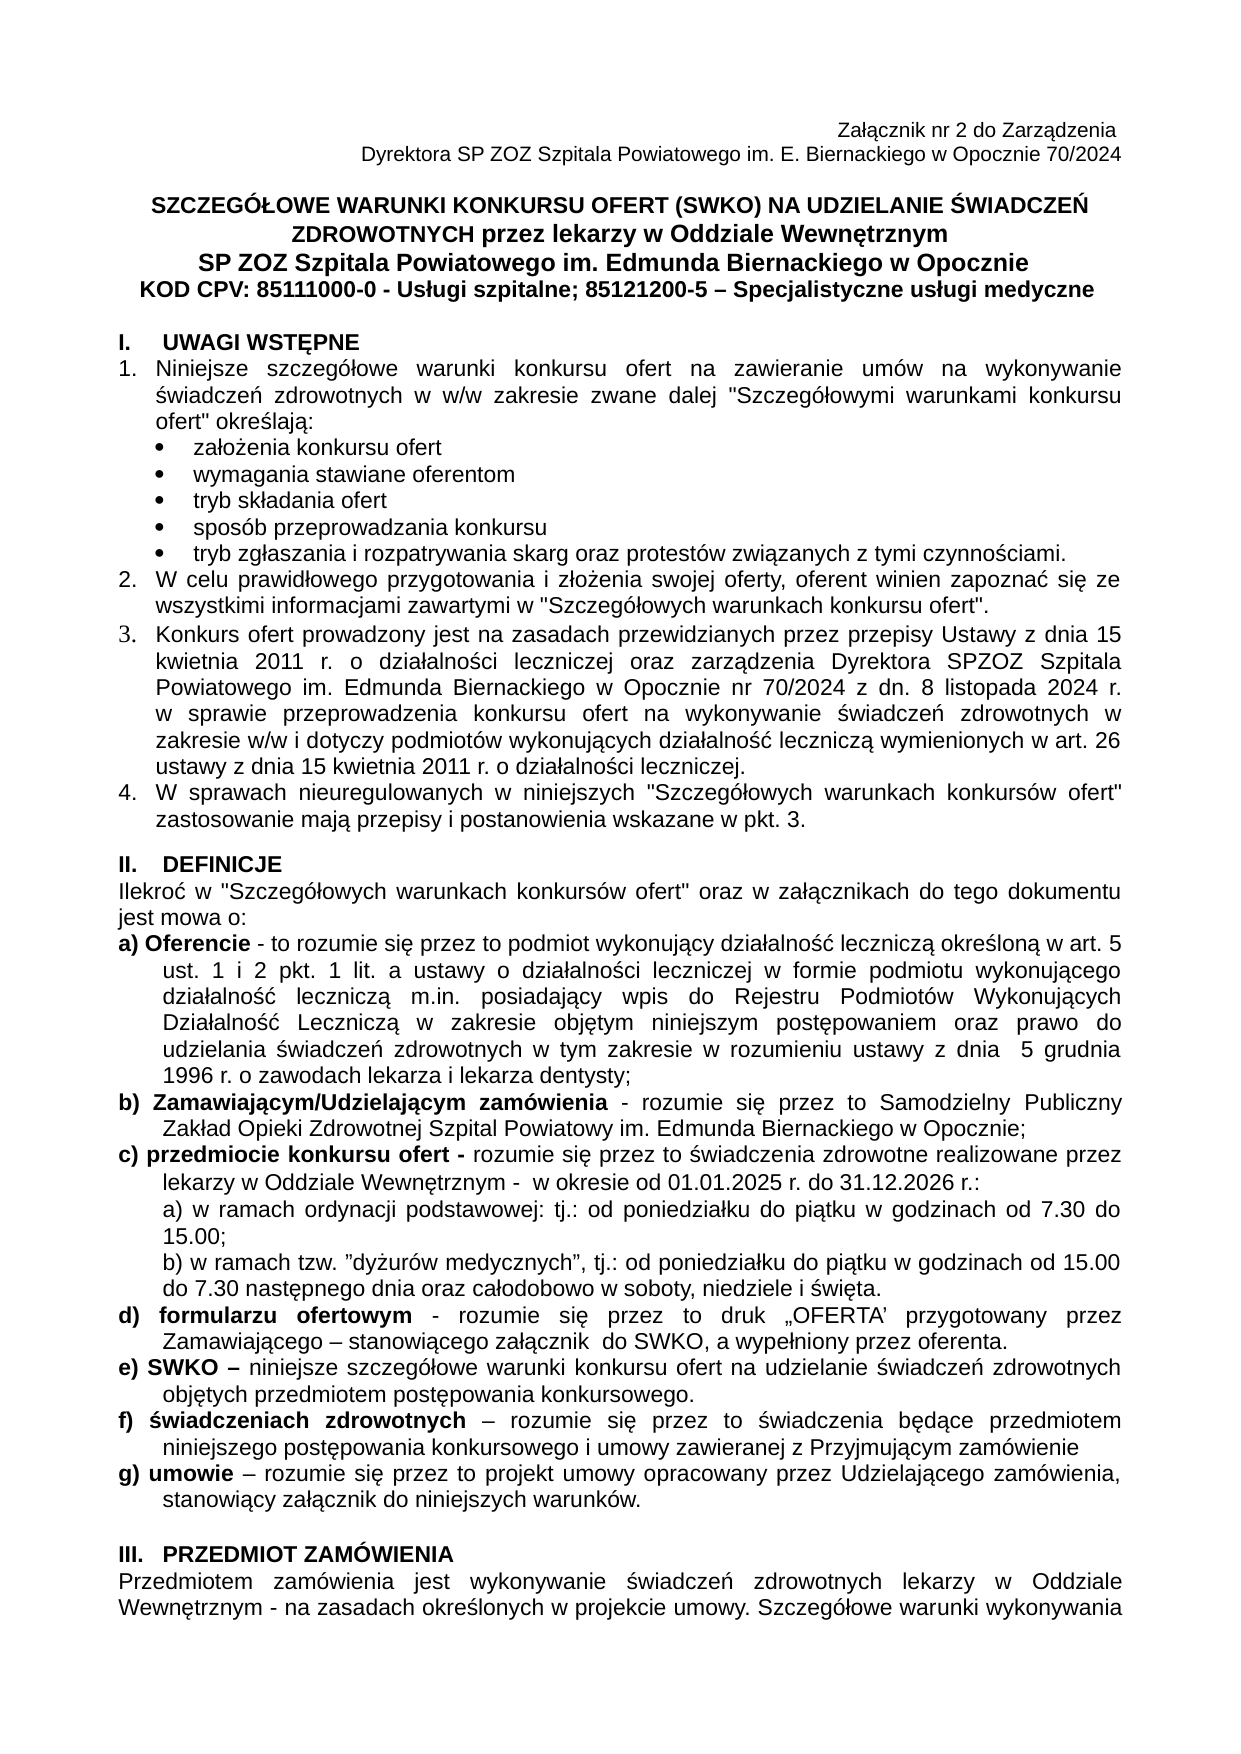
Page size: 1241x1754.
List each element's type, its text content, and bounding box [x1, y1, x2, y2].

list UWAGI WSTĘPNE [118, 329, 1122, 355]
list tryb zgłaszania i rozpatrywania skarg oraz protestów związanych z tymi czynnościami. [155, 540, 1122, 566]
text g) umowie – rozumie się przez to projekt umowy opracowany przez Udzielającego zamówienia, stanowiący załącznik do niniejszych warunków. [118, 1460, 1122, 1512]
list tryb składania ofert [155, 487, 1122, 513]
text SP ZOZ Szpitala Powiatowego im. Edmunda Biernackiego w Opocznie [118, 247, 1122, 276]
text a) w ramach ordynacji podstawowej: tj.: od poniedziałku do piątku w godzinach od 7.30 do 15.00; [162, 1196, 1122, 1249]
list W sprawach nieuregulowanych w niniejszych "Szczegółowych warunkach konkursów ofert" zastosowanie mają przepisy i postanowienia wskazane w pkt. 3. [118, 779, 1122, 832]
text d) formularzu ofertowym - rozumie się przez to druk „OFERTA’ przygotowany przez Zamawiającego – stanowiącego załącznik do SWKO, a wypełniony przez oferenta. [118, 1302, 1122, 1354]
list Konkurs ofert prowadzony jest na zasadach przewidzianych przez przepisy Ustawy z dnia 15 kwietnia 2011 r. o działalności leczniczej oraz zarządzenia Dyrektora SPZOZ Szpitala Powiatowego im. Edmunda Biernackiego w Opocznie nr 70/2024 z dn. 8 listopada 2024 r. w sprawie przeprowadzenia konkursu ofert na wykonywanie świadczeń zdrowotnych w zakresie w/w i dotyczy podmiotów wykonujących działalność leczniczą wymienionych w art. 26 ustawy z dnia 15 kwietnia 2011 r. o działalności leczniczej. [118, 619, 1122, 779]
list sposób przeprowadzania konkursu [155, 513, 1122, 540]
text a) Oferencie - to rozumie się przez to podmiot wykonujący działalność leczniczą określoną w art. 5 ust. 1 i 2 pkt. 1 lit. a ustawy o działalności leczniczej w formie podmiotu wykonującego działalność leczniczą m.in. posiadający wpis do Rejestru Podmiotów Wykonujących Działalność Leczniczą w zakresie objętym niniejszym postępowaniem oraz prawo do udzielania świadczeń zdrowotnych w tym zakresie w rozumieniu ustawy z dnia 5 grudnia 1996 r. o zawodach lekarza i lekarza dentysty; [118, 930, 1122, 1088]
list W celu prawidłowego przygotowania i złożenia swojej oferty, oferent winien zapoznać się ze wszystkimi informacjami zawartymi w "Szczegółowych warunkach konkursu ofert". [118, 566, 1122, 619]
text b) Zamawiającym/Udzielającym zamówienia - rozumie się przez to Samodzielny Publiczny Zakład Opieki Zdrowotnej Szpital Powiatowy im. Edmunda Biernackiego w Opocznie; [118, 1088, 1122, 1141]
text Załącznik nr 2 do Zarządzenia [118, 118, 1122, 142]
text e) SWKO – niniejsze szczegółowe warunki konkursu ofert na udzielanie świadczeń zdrowotnych objętych przedmiotem postępowania konkursowego. [118, 1354, 1122, 1407]
text Dyrektora SP ZOZ Szpitala Powiatowego im. E. Biernackiego w Opocznie 70/2024 [118, 142, 1122, 166]
text KOD CPV: 85111000-0 - Usługi szpitalne; 85121200-5 – Specjalistyczne usługi medyczne [118, 276, 1122, 303]
text b) w ramach tzw. ”dyżurów medycznych”, tj.: od poniedziałku do piątku w godzinach od 15.00 do 7.30 następnego dnia oraz całodobowo w soboty, niedziele i święta. [162, 1249, 1122, 1302]
list PRZEDMIOT ZAMÓWIENIA [118, 1541, 1122, 1568]
text Ilekroć w "Szczegółowych warunkach konkursów ofert" oraz w załącznikach do tego dokumentu jest mowa o: [118, 878, 1122, 930]
list Niniejsze szczegółowe warunki konkursu ofert na zawieranie umów na wykonywanie świadczeń zdrowotnych w w/w zakresie zwane dalej "Szczegółowymi warunkami konkursu ofert" określają: [118, 355, 1122, 434]
list DEFINICJE [118, 851, 1122, 878]
list wymagania stawiane oferentom [155, 461, 1122, 487]
text SZCZEGÓŁOWE WARUNKI KONKURSU OFERT (SWKO) NA UDZIELANIE ŚWIADCZEŃ ZDROWOTNYCH przez lekarzy w Oddziale Wewnętrznym [118, 192, 1122, 247]
text c) przedmiocie konkursu ofert - rozumie się przez to świadczenia zdrowotne realizowane przez lekarzy w Oddziale Wewnętrznym - w okresie od 01.01.2025 r. do 31.12.2026 r.: [118, 1141, 1122, 1196]
text f) świadczeniach zdrowotnych – rozumie się przez to świadczenia będące przedmiotem niniejszego postępowania konkursowego i umowy zawieranej z Przyjmującym zamówienie [118, 1407, 1122, 1460]
list założenia konkursu ofert [155, 434, 1122, 461]
text Przedmiotem zamówienia jest wykonywanie świadczeń zdrowotnych lekarzy w Oddziale Wewnętrznym - na zasadach określonych w projekcie umowy. Szczegółowe warunki wykonywania [118, 1568, 1122, 1620]
